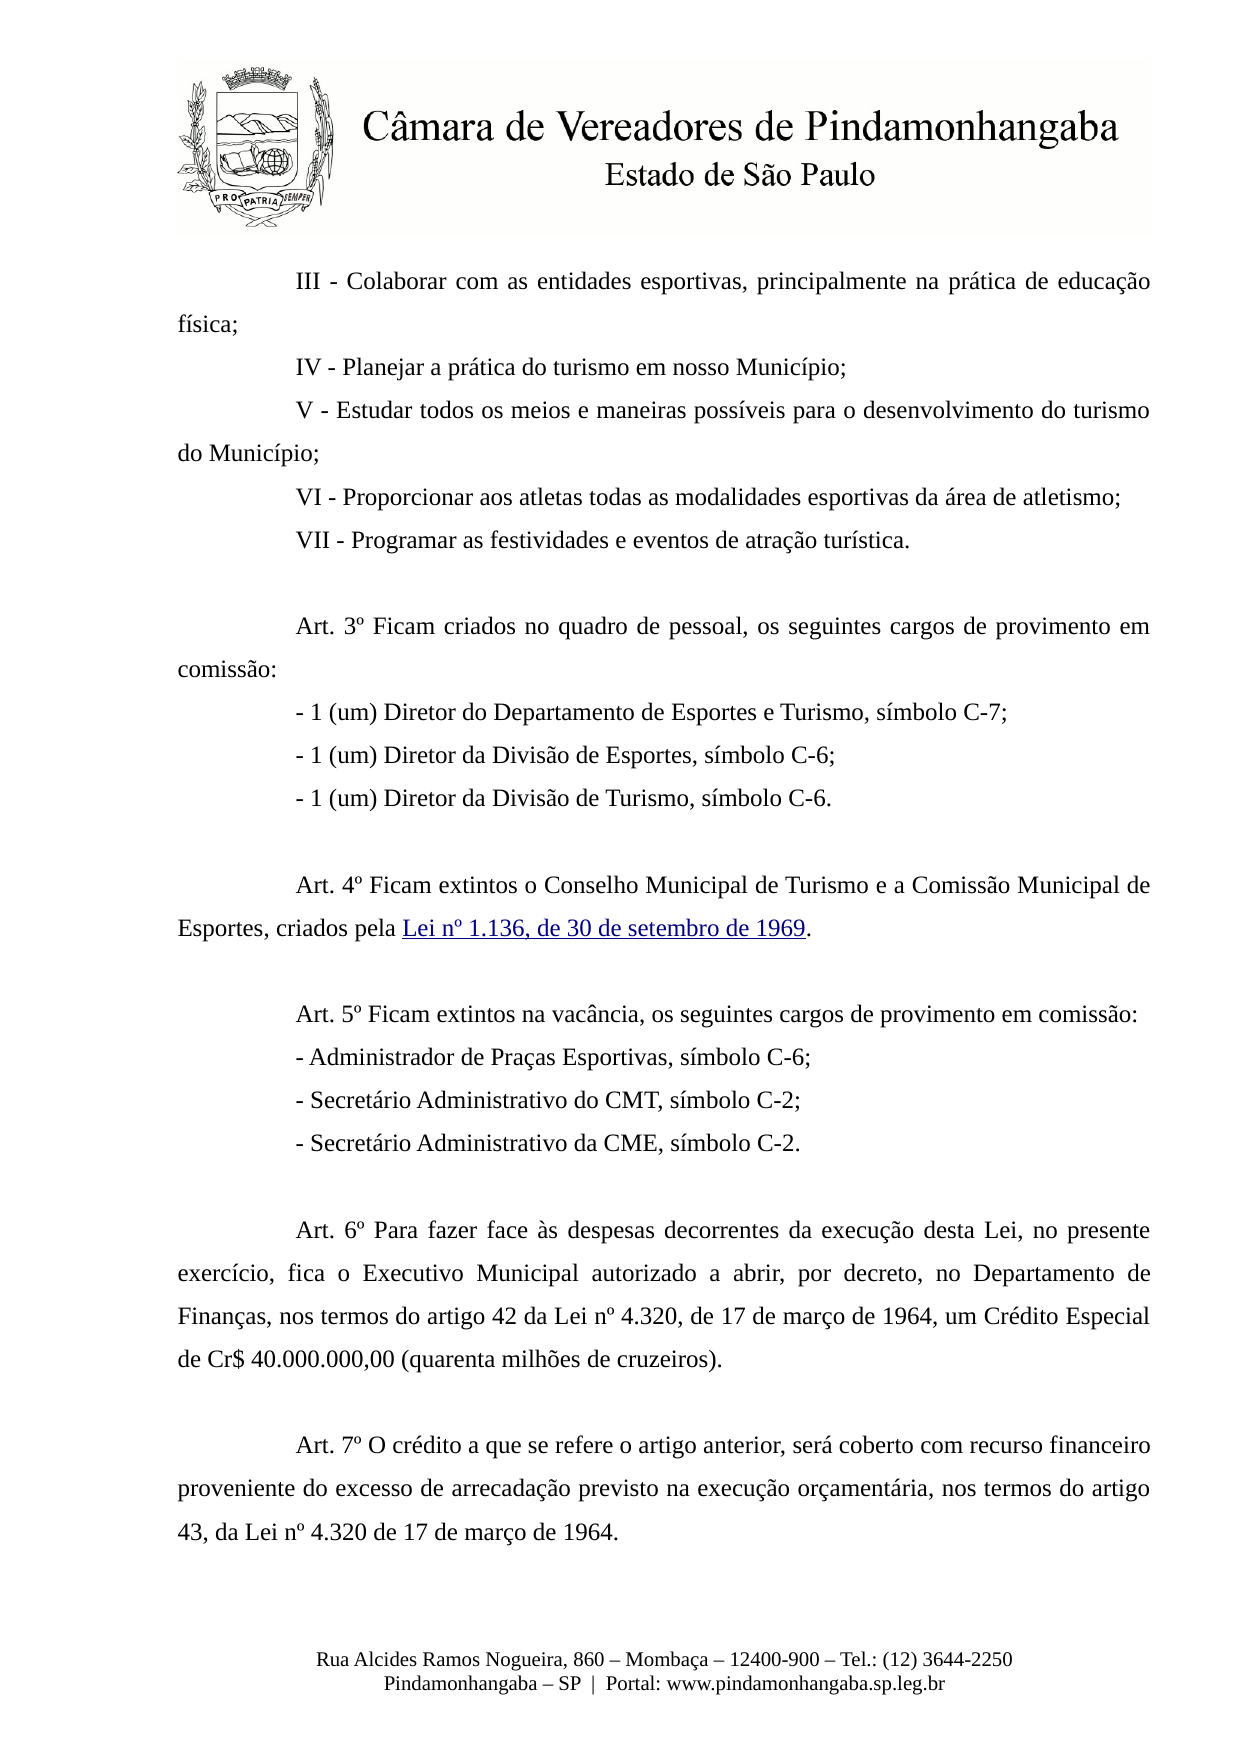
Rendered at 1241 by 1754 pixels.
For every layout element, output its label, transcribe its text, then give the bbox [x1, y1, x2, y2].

text VI - Proporcionar aos atletas todas as modalidades esportivas da área de atletismo; [177, 482, 1152, 510]
text - 1 (um) Diretor da Divisão de Turismo, símbolo C-6. [177, 783, 1152, 812]
text - Administrador de Praças Esportivas, símbolo C-6; [177, 1042, 1152, 1071]
text VII - Programar as festividades e eventos de atração turística. [177, 525, 1152, 553]
text III - Colaborar com as entidades esportivas, principalmente na prática de educação física; [177, 266, 1152, 338]
text Art. 6º Para fazer face às despesas decorrentes da execução desta Lei, no presente exercício, fica o Executivo Municipal autorizado a abrir, por decreto, no Departamento de Finanças, nos termos do artigo 42 da Lei nº 4.320, de 17 de março de 1964, um Crédito Especial de Cr$ 40.000.000,00 (quarenta milhões de cruzeiros). [177, 1215, 1152, 1373]
text IV - Planejar a prática do turismo em nosso Município; [177, 352, 1152, 381]
text - 1 (um) Diretor do Departamento de Esportes e Turismo, símbolo C-7; [177, 697, 1152, 726]
text - 1 (um) Diretor da Divisão de Esportes, símbolo C-6; [177, 740, 1152, 769]
text Art. 4º Ficam extintos o Conselho Municipal de Turismo e a Comissão Municipal de Esportes, criados pela Lei nº 1.136, de 30 de setembro de 1969. [177, 870, 1152, 942]
text Art. 7º O crédito a que se refere o artigo anterior, será coberto com recurso financeiro proveniente do excesso de arrecadação previsto na execução orçamentária, nos termos do artigo 43, da Lei nº 4.320 de 17 de março de 1964. [177, 1430, 1152, 1545]
text - Secretário Administrativo da CME, símbolo C-2. [177, 1128, 1152, 1157]
text Art. 3º Ficam criados no quadro de pessoal, os seguintes cargos de provimento em comissão: [177, 611, 1152, 683]
text - Secretário Administrativo do CMT, símbolo C-2; [177, 1085, 1152, 1114]
picture [177, 59, 1152, 236]
text Art. 5º Ficam extintos na vacância, os seguintes cargos de provimento em comissão: [177, 999, 1152, 1028]
text V - Estudar todos os meios e maneiras possíveis para o desenvolvimento do turismo do Município; [177, 395, 1152, 467]
